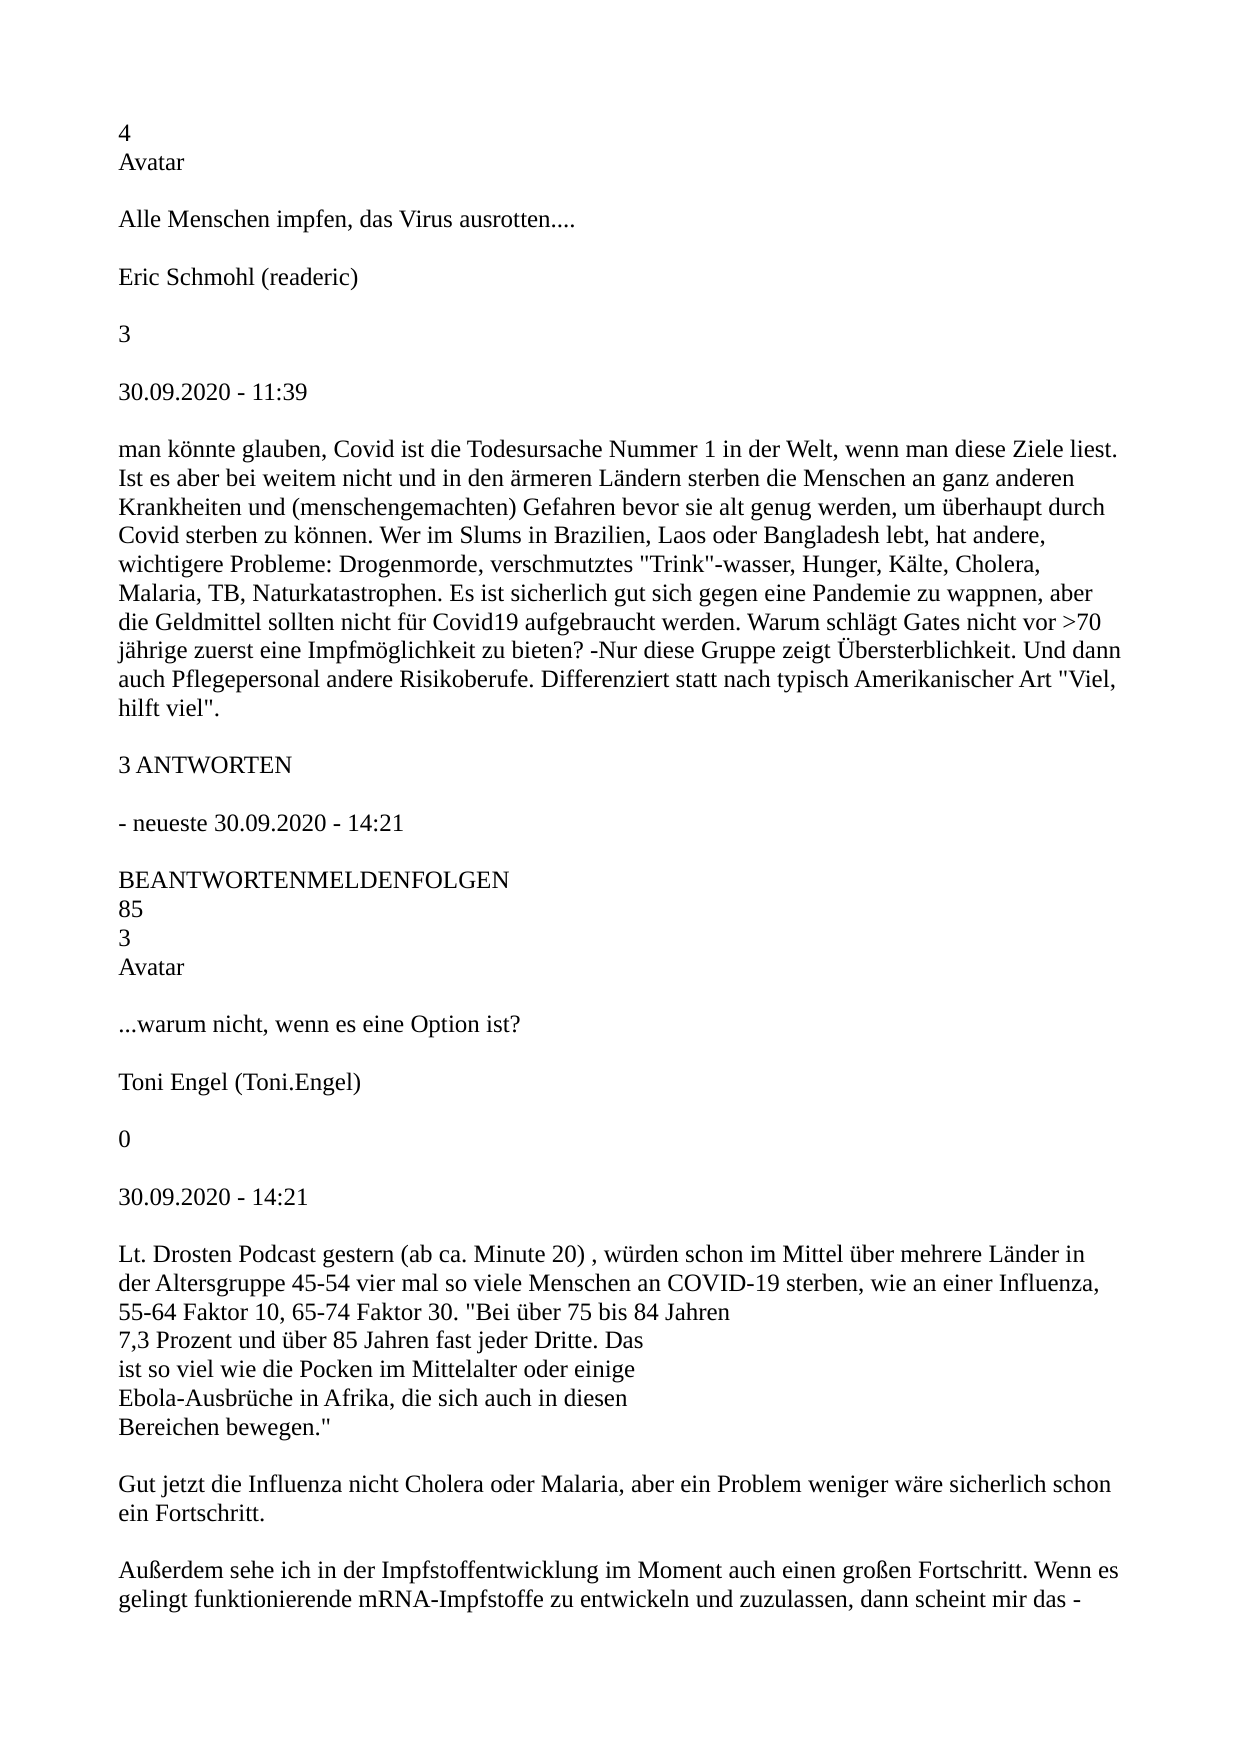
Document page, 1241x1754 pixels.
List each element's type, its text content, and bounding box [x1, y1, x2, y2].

text BEANTWORTENMELDENFOLGEN [118, 866, 1122, 894]
text man könnte glauben, Covid ist die Todesursache Nummer 1 in der Welt, wenn man diese Ziele liest. [118, 434, 1122, 463]
text Eric Schmohl (readeric) [118, 262, 1122, 291]
text 0 [118, 1124, 1122, 1153]
text 3 [118, 923, 1122, 952]
text Außerdem sehe ich in der Impfstoffentwicklung im Moment auch einen großen Fortschritt. Wenn es gelingt funktionierende mRNA-Impfstoffe zu entwickeln und zuzulassen, dann scheint mir das [118, 1556, 1122, 1613]
text Alle Menschen impfen, das Virus ausrotten.... [118, 204, 1122, 233]
text 3 [118, 319, 1122, 348]
text Avatar [118, 147, 1122, 176]
text 30.09.2020 - 14:21 [118, 1182, 1122, 1211]
text Ebola-Ausbrüche in Afrika, die sich auch in diesen [118, 1383, 1122, 1412]
text 30.09.2020 - 11:39 [118, 377, 1122, 406]
text Bereichen bewegen." [118, 1412, 1122, 1441]
text 3 ANTWORTEN [118, 751, 1122, 779]
text Avatar [118, 952, 1122, 981]
text Lt. Drosten Podcast gestern (ab ca. Minute 20) , würden schon im Mittel über mehrere Länder in der Altersgruppe 45-54 vier mal so viele Menschen an COVID-19 sterben, wie an einer Influenza, 55-64 Faktor 10, 65-74 Faktor 30. "Bei über 75 bis 84 Jahren [118, 1239, 1122, 1326]
text ist so viel wie die Pocken im Mittelalter oder einige [118, 1354, 1122, 1383]
text 7,3 Prozent und über 85 Jahren fast jeder Dritte. Das [118, 1326, 1122, 1354]
text Ist es aber bei weitem nicht und in den ärmeren Ländern sterben die Menschen an ganz anderen Krankheiten und (menschengemachten) Gefahren bevor sie alt genug werden, um überhaupt durch Covid sterben zu können. Wer im Slums in Brazilien, Laos oder Bangladesh lebt, hat andere, wichtigere Probleme: Drogenmorde, verschmutztes "Trink"-wasser, Hunger, Kälte, Cholera, Malaria, TB, Naturkatastrophen. Es ist sicherlich gut sich gegen eine Pandemie zu wappnen, aber die Geldmittel sollten nicht für Covid19 aufgebraucht werden. Warum schlägt Gates nicht vor >70 jährige zuerst eine Impfmöglichkeit zu bieten? -Nur diese Gruppe zeigt Übersterblichkeit. Und dann auch Pflegepersonal andere Risikoberufe. Differenziert statt nach typisch Amerikanischer Art "Viel, hilft viel". [118, 463, 1122, 722]
text ...warum nicht, wenn es eine Option ist? [118, 1009, 1122, 1038]
text 4 [118, 118, 1122, 147]
text - neueste 30.09.2020 - 14:21 [118, 808, 1122, 837]
text Gut jetzt die Influenza nicht Cholera oder Malaria, aber ein Problem weniger wäre sicherlich schon ein Fortschritt. [118, 1469, 1122, 1527]
text 85 [118, 894, 1122, 923]
text Toni Engel (Toni.Engel) [118, 1067, 1122, 1096]
